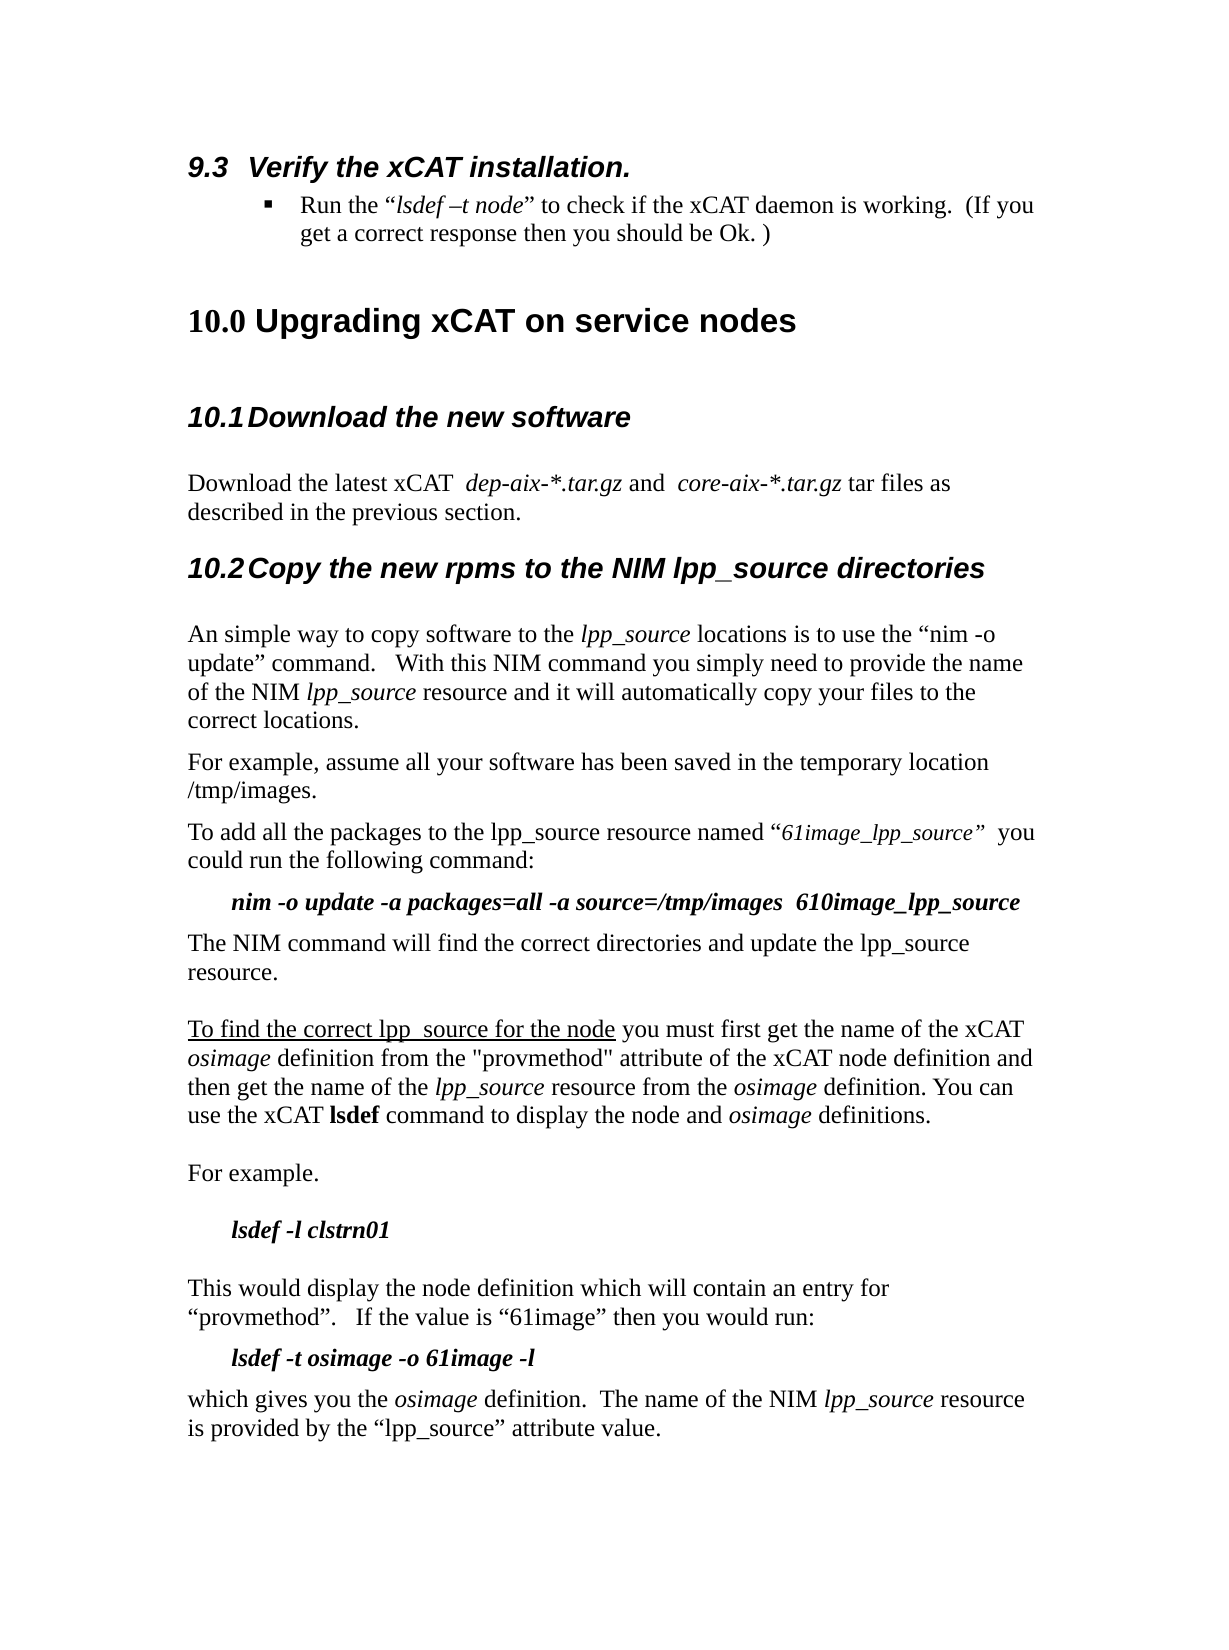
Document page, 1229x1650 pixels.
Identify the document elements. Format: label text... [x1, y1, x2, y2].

text For example, assume all your software has been saved in the temporary location /tmp/images. [187, 747, 1041, 804]
text lsdef -l clstrn01 [187, 1215, 1041, 1244]
text which gives you the osimage definition. The name of the NIM lpp_source resource is provided by the “lpp_source” attribute value. [187, 1384, 1041, 1442]
text An simple way to copy software to the lpp_source locations is to use the “nim -o update” command. With this NIM command you simply need to provide the name of the NIM lpp_source resource and it will automatically copy your files to the correct locations. [187, 619, 1041, 734]
text For example. [187, 1158, 1041, 1187]
text To find the correct lpp_source for the node you must first get the name of the xCAT osimage definition from the "provmethod" attribute of the xCAT node definition and then get the name of the lpp_source resource from the osimage definition. You can use the xCAT lsdef command to display the node and osimage definitions. [187, 1014, 1041, 1129]
text nim -o update -a packages=all -a source=/tmp/images 610image_lpp_source [187, 887, 1041, 915]
subtitle Copy the new rpms to the NIM lpp_source directories [187, 551, 1041, 584]
text The NIM command will find the correct directories and update the lpp_source resource. [187, 928, 1041, 985]
text This would display the node definition which will contain an entry for “provmethod”. If the value is “61image” then you would run: [187, 1273, 1041, 1330]
subtitle Upgrading xCAT on service nodes [187, 301, 1041, 339]
subtitle Download the new software [187, 399, 1041, 433]
text To add all the packages to the lpp_source resource named “61image_lpp_source” you could run the following command: [187, 817, 1041, 874]
subtitle Verify the xCAT installation. [187, 150, 1041, 183]
text lsdef -t osimage -o 61image -l [187, 1343, 1041, 1372]
list Run the “lsdef –t node” to check if the xCAT daemon is working. (If you get a correct response then you should be Ok. ) [262, 190, 1041, 247]
text Download the latest xCAT dep-aix-*.tar.gz and core-aix-*.tar.gz tar files as described in the previous section. [187, 468, 1041, 526]
